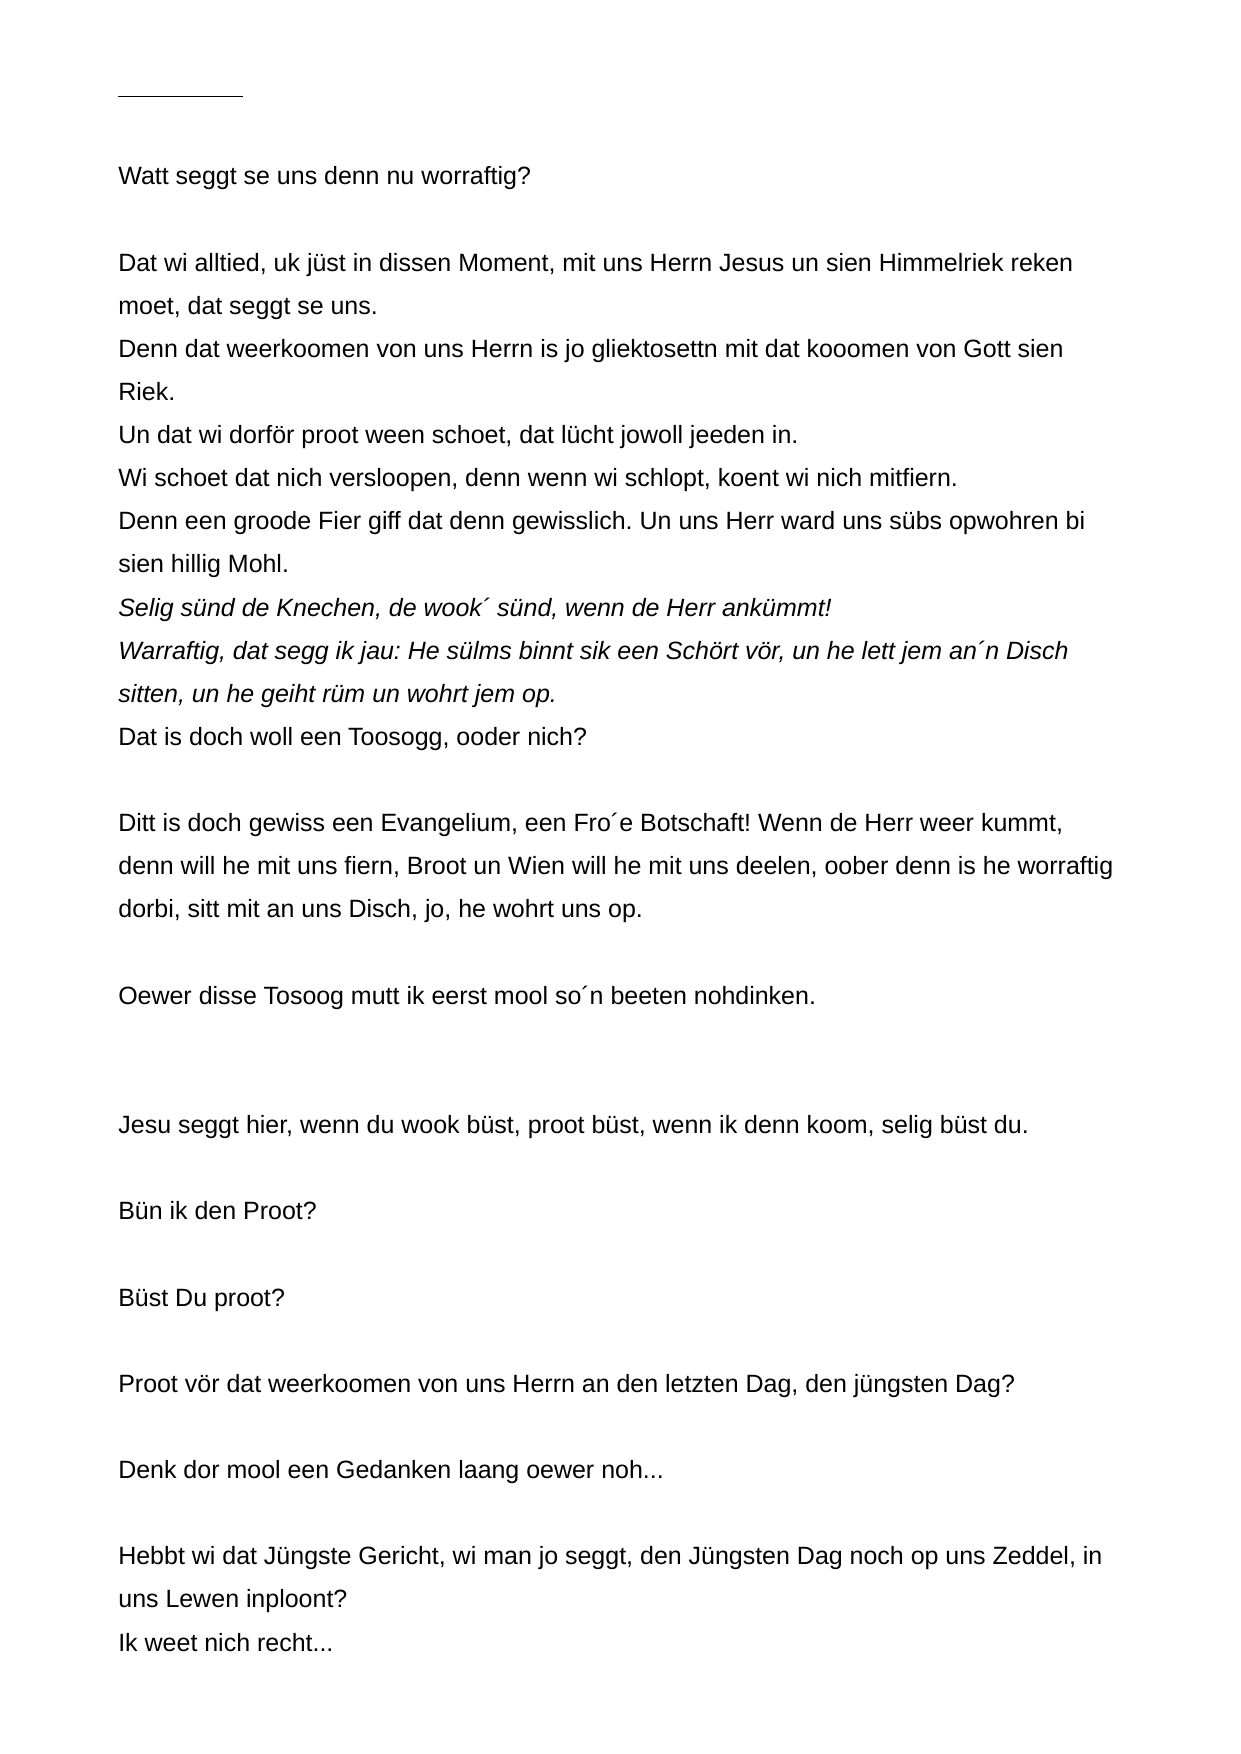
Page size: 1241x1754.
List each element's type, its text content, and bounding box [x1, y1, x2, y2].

text Ik weet nich recht... [118, 1627, 1121, 1656]
text Dat wi alltied, uk jüst in dissen Moment, mit uns Herrn Jesus un sien Himmelriek reken moet, dat seggt se uns. [118, 247, 1122, 319]
text Denn dat weerkoomen von uns Herrn is jo gliektosettn mit dat kooomen von Gott sien Riek. [118, 334, 1122, 406]
text Jesu seggt hier, wenn du wook büst, proot büst, wenn ik denn koom, selig büst du. [118, 1110, 1121, 1139]
text Denn een groode Fier giff dat denn gewisslich. Un uns Herr ward uns sübs opwohren bi sien hillig Mohl. [118, 506, 1122, 578]
text Ditt is doch gewiss een Evangelium, een Fro´e Botschaft! Wenn de Herr weer kummt, denn will he mit uns fiern, Broot un Wien will he mit uns deelen, oober denn is he worraftig dorbi, sitt mit an uns Disch, jo, he wohrt uns op. [118, 808, 1121, 923]
text Denk dor mool een Gedanken laang oewer noh... [118, 1455, 1121, 1484]
text Dat is doch woll een Toosogg, ooder nich? [118, 722, 1121, 751]
text Wi schoet dat nich versloopen, denn wenn wi schlopt, koent wi nich mitfiern. [118, 463, 1122, 492]
text Warraftig, dat segg ik jau: He sülms binnt sik een Schört vör, un he lett jem an´n Disch sitten, un he geiht rüm un wohrt jem op. [118, 636, 1121, 707]
text Watt seggt se uns denn nu worraftig? [118, 161, 1122, 190]
text Büst Du proot? [118, 1282, 1121, 1311]
text Proot vör dat weerkoomen von uns Herrn an den letzten Dag, den jüngsten Dag? [118, 1369, 1121, 1397]
text Oewer disse Tosoog mutt ik eerst mool so´n beeten nohdinken. [118, 981, 1121, 1009]
text Hebbt wi dat Jüngste Gericht, wi man jo seggt, den Jüngsten Dag noch op uns Zeddel, in uns Lewen inploont? [118, 1541, 1121, 1613]
text Bün ik den Proot? [118, 1196, 1121, 1225]
text Un dat wi dorför proot ween schoet, dat lücht jowoll jeeden in. [118, 420, 1122, 449]
text Selig sünd de Knechen, de wook´ sünd, wenn de Herr ankümmt! [118, 592, 1122, 621]
